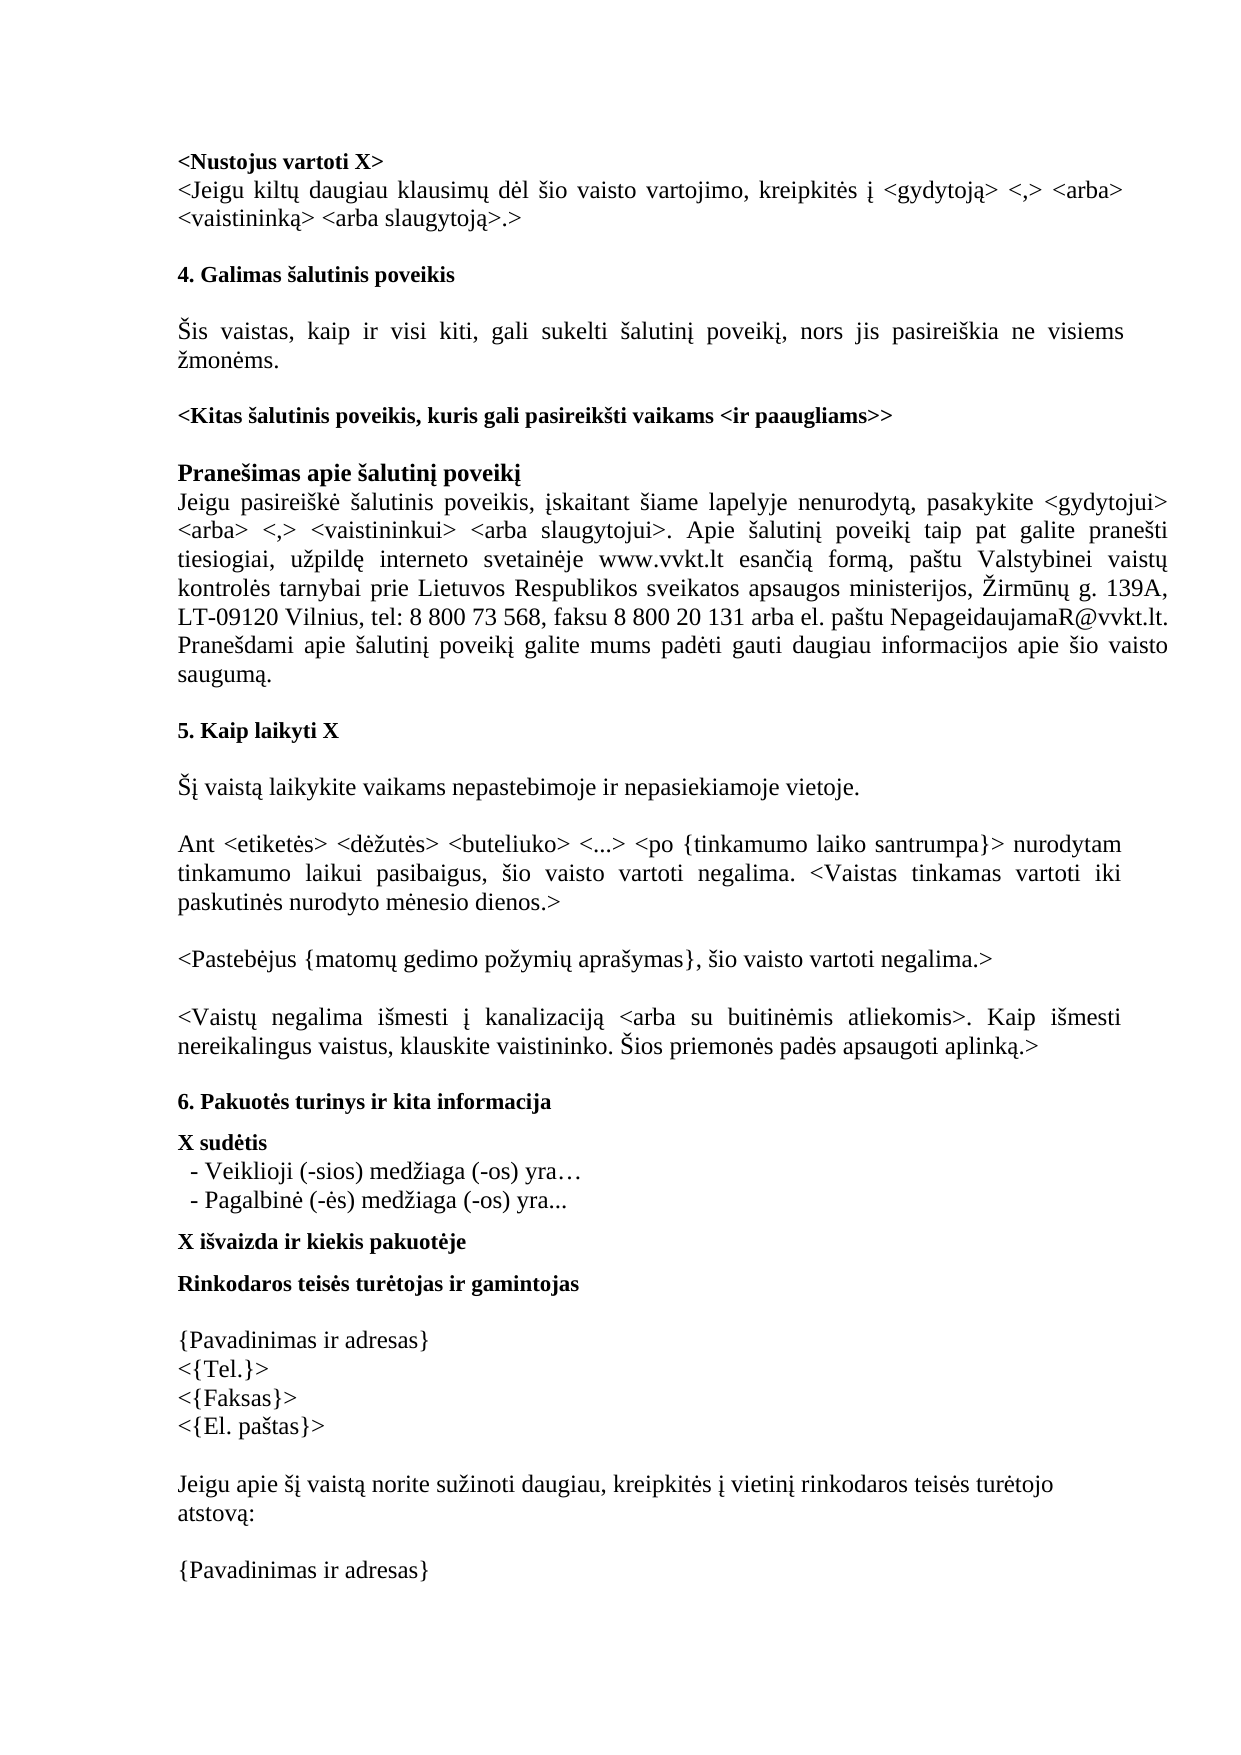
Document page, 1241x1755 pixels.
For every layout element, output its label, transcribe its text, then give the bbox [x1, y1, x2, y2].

text Jeigu apie šį vaistą norite sužinoti daugiau, kreipkitės į vietinį rinkodaros teisės turėtojo atstovą: [177, 1469, 1122, 1526]
text - Veiklioji (-sios) medžiaga (-os) yra… [190, 1156, 1122, 1185]
text <Nustojus vartoti X> [177, 148, 1122, 175]
text - Pagalbinė (-ės) medžiaga (-os) yra... [190, 1185, 1122, 1213]
text <Kitas šalutinis poveikis, kuris gali pasireikšti vaikams <ir paaugliams>> [177, 402, 1122, 429]
text Pranešimas apie šalutinį poveikį [177, 458, 1122, 487]
text <Pastebėjus {matomų gedimo požymių aprašymas}, šio vaisto vartoti negalima.> [177, 944, 1122, 973]
text <Vaistų negalima išmesti į kanalizaciją <arba su buitinėmis atliekomis>. Kaip išmesti nereikalingus vaistus, klauskite vaistininko. Šios priemonės padės apsaugoti aplinką.> [177, 1002, 1122, 1059]
text 6. Pakuotės turinys ir kita informacija [177, 1088, 1122, 1114]
text <Jeigu kiltų daugiau klausimų dėl šio vaisto vartojimo, kreipkitės į <gydytoją> <,> <arba> <vaistininką> <arba slaugytoją>.> [177, 175, 1125, 232]
text {Pavadinimas ir adresas} [177, 1555, 1122, 1584]
text {Pavadinimas ir adresas} [177, 1325, 1122, 1354]
text Ant <etiketės> <dėžutės> <buteliuko> <...> <po {tinkamumo laiko santrumpa}> nurodytam tinkamumo laikui pasibaigus, šio vaisto vartoti negalima. <Vaistas tinkamas vartoti iki paskutinės nurodyto mėnesio dienos.> [177, 829, 1122, 916]
text Šis vaistas, kaip ir visi kiti, gali sukelti šalutinį poveikį, nors jis pasireiškia ne visiems žmonėms. [177, 316, 1125, 373]
text <{El. paštas}> [177, 1411, 1122, 1440]
text <{Tel.}> [177, 1354, 1122, 1383]
text X sudėtis [177, 1129, 1122, 1156]
text Jeigu pasireiškė šalutinis poveikis, įskaitant šiame lapelyje nenurodytą, pasakykite <gydytojui> <arba> <,> <vaistininkui> <arba slaugytojui>. Apie šalutinį poveikį taip pat galite pranešti tiesiogiai, užpildę interneto svetainėje www.vvkt.lt esančią formą, paštu Valstybinei vaistų kontrolės tarnybai prie Lietuvos Respublikos sveikatos apsaugos ministerijos, Žirmūnų g. 139A, LT-09120 Vilnius, tel: 8 800 73 568, faksu 8 800 20 131 arba el. paštu NepageidaujamaR@vvkt.lt. Pranešdami apie šalutinį poveikį galite mums padėti gauti daugiau informacijos apie šio vaisto saugumą. [177, 487, 1169, 688]
text <{Faksas}> [177, 1383, 1122, 1411]
text Šį vaistą laikykite vaikams nepastebimoje ir nepasiekiamoje vietoje. [177, 772, 1122, 801]
text 5. Kaip laikyti X [177, 717, 1122, 743]
text X išvaizda ir kiekis pakuotėje [177, 1228, 1122, 1255]
text Rinkodaros teisės turėtojas ir gamintojas [177, 1269, 1122, 1296]
text 4. Galimas šalutinis poveikis [177, 261, 1122, 287]
